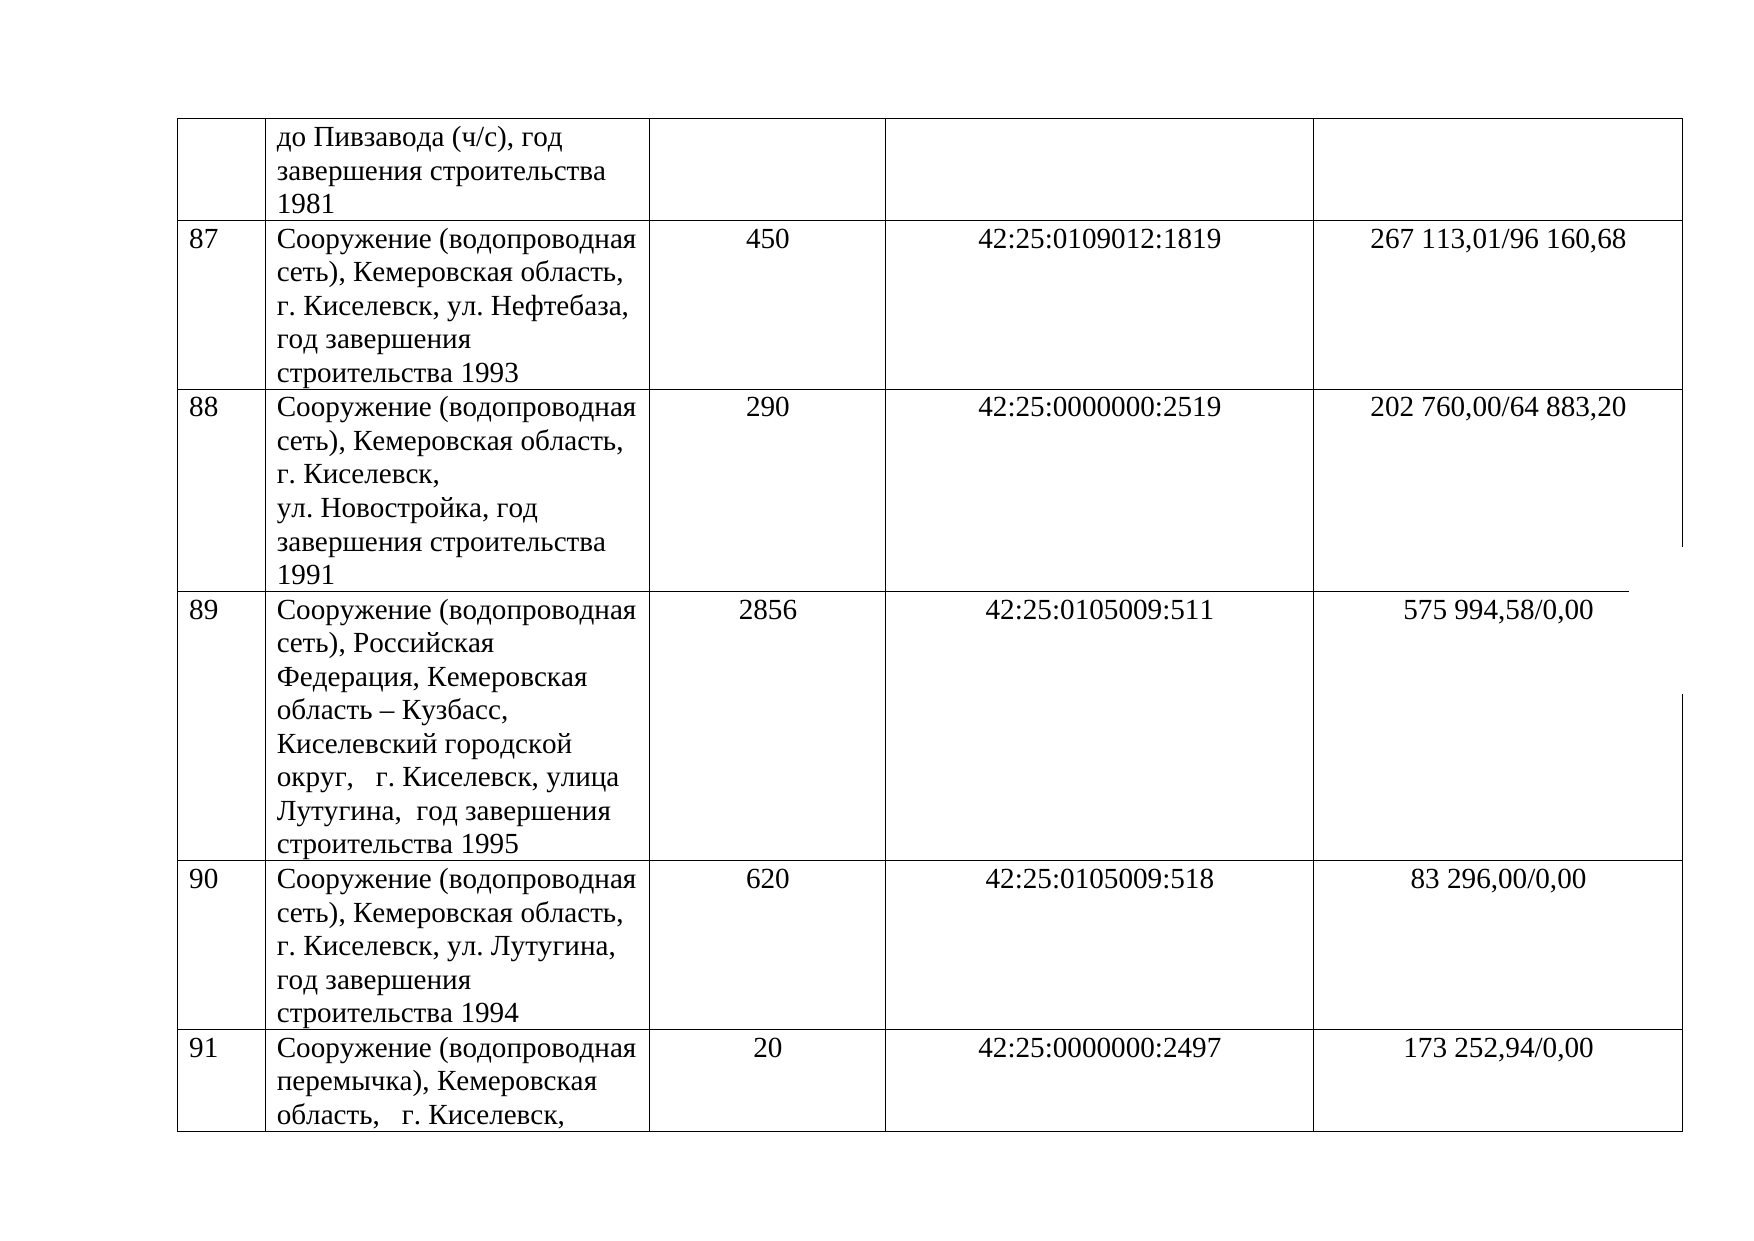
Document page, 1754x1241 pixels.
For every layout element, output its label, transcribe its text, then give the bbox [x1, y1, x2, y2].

table_cell 202 760,00/64 883,20 [1314, 390, 1682, 591]
table_cell [886, 119, 1313, 220]
table_cell [1314, 119, 1682, 220]
table_cell до Пивзавода (ч/с), год завершения строительства 1981 [266, 119, 649, 220]
table_cell 2856 [650, 592, 885, 860]
table_cell 89 [178, 592, 265, 860]
table_cell 450 [650, 221, 885, 388]
table_cell [650, 119, 885, 220]
table_cell [178, 119, 265, 220]
table_cell 88 [178, 390, 265, 591]
table_cell 91 [178, 1030, 265, 1131]
table_cell 42:25:0000000:2497 [886, 1030, 1313, 1131]
table_cell 20 [650, 1030, 885, 1131]
table_cell 42:25:0109012:1819 [886, 221, 1313, 388]
table_cell 90 [178, 861, 265, 1029]
table_cell 42:25:0000000:2519 [886, 390, 1313, 591]
table_cell 290 [650, 390, 885, 591]
table_cell Сооружение (водопроводная перемычка), Кемеровская область, г. Киселевск, [266, 1030, 649, 1131]
table_cell Сооружение (водопроводная сеть), Российская Федерация, Кемеровская область – Кузбасс, Киселевский городской округ, г. Киселевск, улица Лутугина, год завершения строительства 1995 [266, 592, 649, 860]
table_cell 42:25:0105009:511 [886, 592, 1313, 860]
table_cell 267 113,01/96 160,68 [1314, 221, 1682, 388]
table_cell 575 994,58/0,00 [1314, 592, 1682, 860]
table_cell 620 [650, 861, 885, 1029]
table_cell 42:25:0105009:518 [886, 861, 1313, 1029]
table_cell 173 252,94/0,00 [1314, 1030, 1682, 1131]
table_cell Сооружение (водопроводная сеть), Кемеровская область, г. Киселевск, ул. Нефтебаза, год завершения строительства 1993 [266, 221, 649, 388]
table_cell Сооружение (водопроводная сеть), Кемеровская область, г. Киселевск, ул. Лутугина, год завершения строительства 1994 [266, 861, 649, 1029]
table_cell 83 296,00/0,00 [1314, 861, 1682, 1029]
table_cell 87 [178, 221, 265, 388]
table_cell Сооружение (водопроводная сеть), Кемеровская область, г. Киселевск, ул. Новостройка, год завершения строительства 1991 [266, 390, 649, 591]
